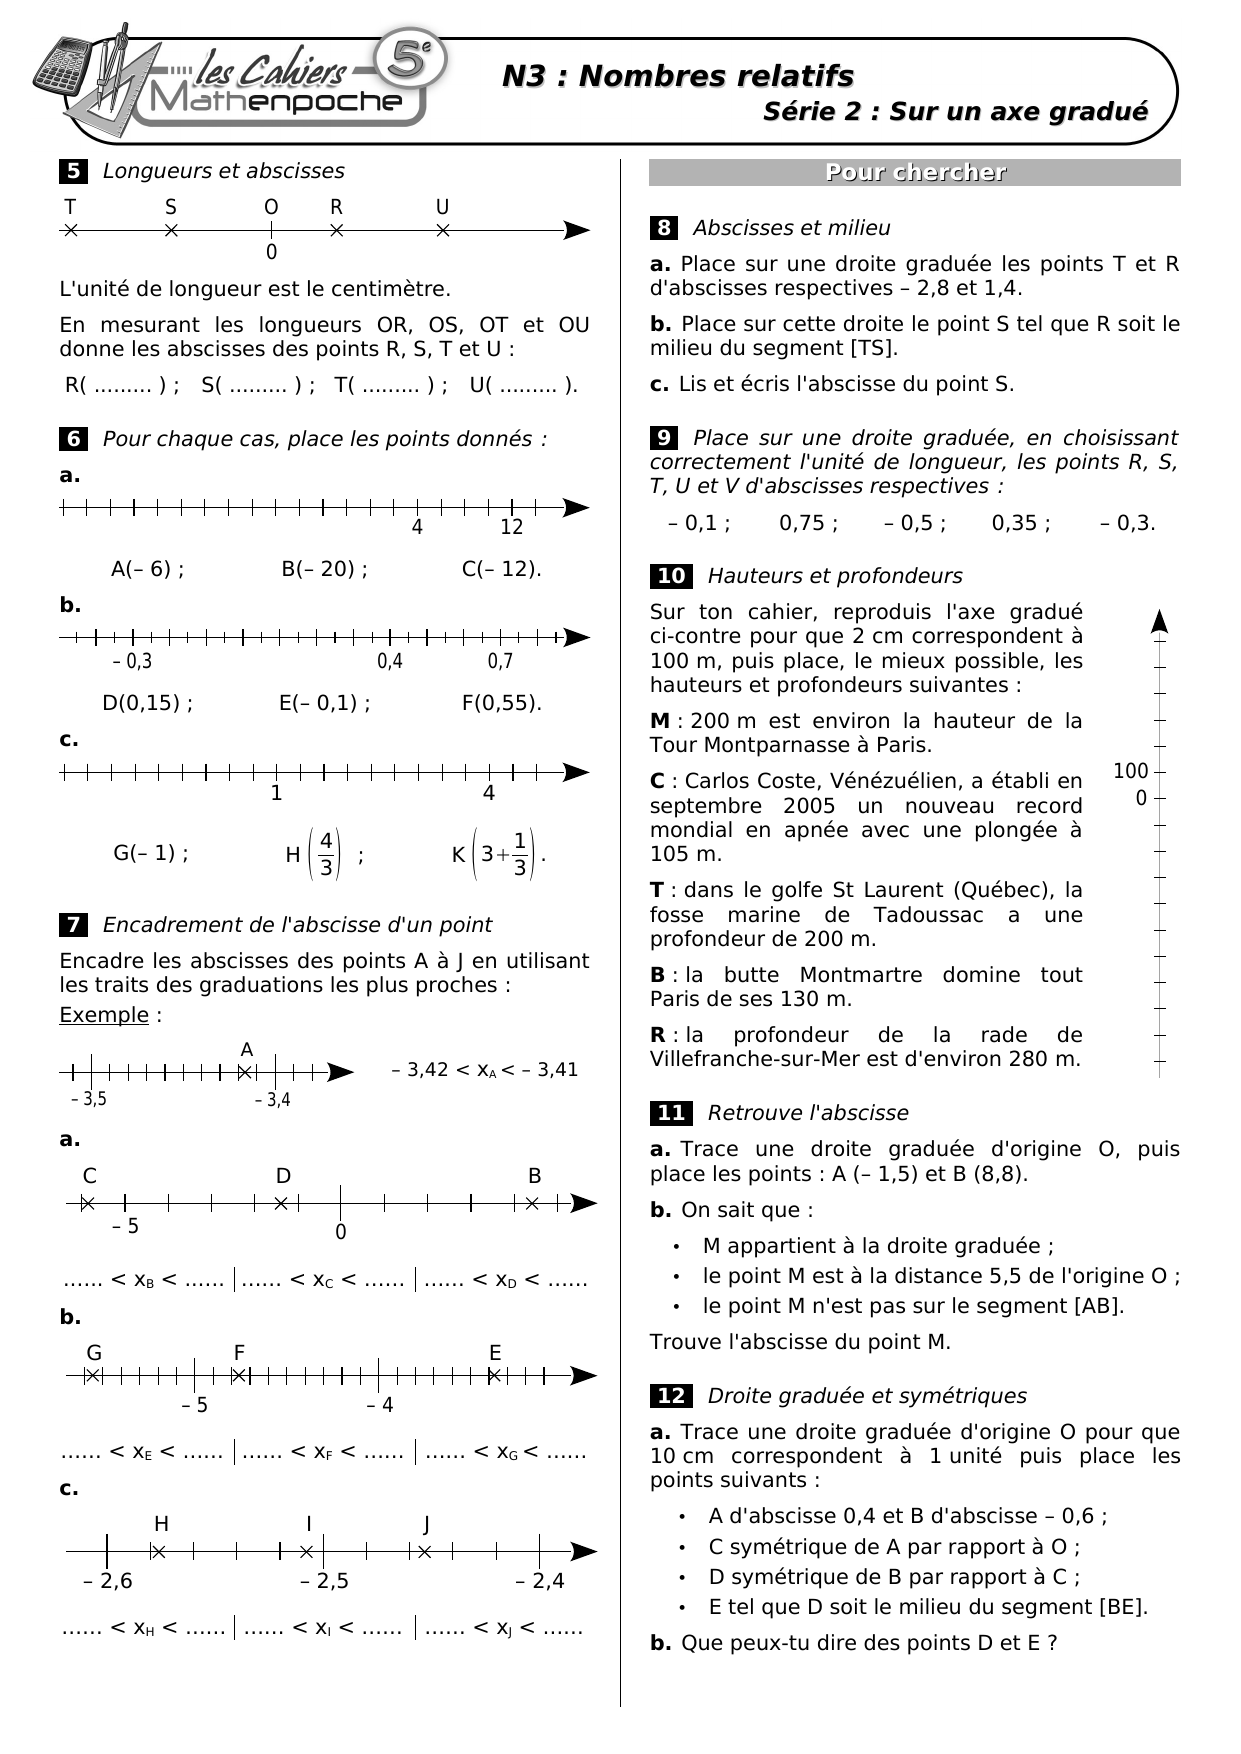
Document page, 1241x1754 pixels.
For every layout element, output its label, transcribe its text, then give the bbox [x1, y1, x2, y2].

text …… < xF < …… [240, 1439, 409, 1464]
list le point M est à la distance 5,5 de l'origine O ; [673, 1264, 1181, 1288]
text – 0,5 ; [862, 511, 968, 535]
text K [413, 827, 591, 883]
list Abscisses et milieu [678, 216, 1181, 240]
list Pour chaque cas, place les points donnés : [88, 427, 591, 451]
list Longueurs et abscisses [88, 159, 591, 184]
text .….. < xB < ..…. [59, 1267, 228, 1291]
text M : 200 m est environ la hauteur de la Tour Montparnasse à Paris. [649, 709, 1092, 758]
text 0,75 ; [756, 511, 862, 535]
text Encadre les abscisses des points A à J en utilisant les traits des graduations les plus proches : [59, 949, 591, 997]
text A(– 6) ; [59, 557, 236, 581]
list A d'abscisse 0,4 et B d'abscisse – 0,6 ; [679, 1504, 1181, 1529]
list Que peux-tu dire des points D et E ? [649, 1631, 1181, 1656]
text U( ......... ). [457, 373, 591, 397]
list M appartient à la droite graduée ; [673, 1234, 1181, 1258]
text Trouve l'abscisse du point M. [649, 1330, 1181, 1354]
text T : dans le golfe St Laurent (Québec), la fosse marine de Tadoussac a une profondeur de 200 m. [649, 878, 1092, 951]
text L'unité de longueur est le centimètre. [59, 277, 591, 301]
text H ; [236, 827, 413, 883]
list Place sur cette droite le point S tel que R soit le milieu du segment [TS]. [649, 312, 1181, 361]
text S( ......... ) ; [192, 373, 325, 397]
text C : Carlos Coste, Vénézuélien, a établi en septembre 2005 un nouveau record mondial en apnée avec une plongée à 105 m. [649, 769, 1092, 867]
text Exemple : [59, 1003, 591, 1027]
text Pour chercher [649, 159, 1181, 186]
text R : la profondeur de la rade de Villefranche-sur-Mer est d'environ 280 m. [649, 1023, 1092, 1072]
list Retrouve l'abscisse [693, 1101, 1181, 1126]
list le point M n'est pas sur le segment [AB]. [673, 1294, 1181, 1318]
list Encadrement de l'abscisse d'un point [88, 913, 591, 937]
text …… < xD < …… [421, 1267, 591, 1291]
list D symétrique de B par rapport à C ; [679, 1565, 1181, 1589]
list Trace une droite graduée d'origine O pour que 10 cm correspondent à 1 unité puis place les points suivants : [649, 1420, 1181, 1493]
text C(– 12). [413, 557, 591, 581]
list Trace une droite graduée d'origine O, puis place les points : A (– 1,5) et B (8,8). [649, 1137, 1181, 1186]
text E(– 0,1) ; [236, 692, 413, 716]
text D(0,15) ; [59, 692, 236, 716]
list Place sur une droite graduée les points T et R d'abscisses respectives – 2,8 et 1,4. [649, 252, 1181, 300]
list Hauteurs et profondeurs [693, 564, 1181, 589]
text …… < xJ < …… [421, 1615, 591, 1639]
list Lis et écris l'abscisse du point S. [649, 372, 1181, 397]
text T( ......... ) ; [325, 373, 457, 397]
text …… < xC < …… [240, 1267, 409, 1291]
text F(0,55). [413, 692, 591, 716]
text – 0,1 ; [649, 511, 756, 535]
list Droite graduée et symétriques [693, 1384, 1181, 1408]
list C symétrique de A par rapport à O ; [679, 1535, 1181, 1559]
text B(– 20) ; [236, 557, 413, 581]
text …… < xG < …… [421, 1439, 591, 1464]
text – 3,42 < xA < – 3,41 [59, 1039, 591, 1113]
list Place sur une droite graduée, en choisissant correctement l'unité de longueur, les points R, S, T, U et V d'abscisses respectives : [649, 426, 1181, 499]
text …… < xE < …… [59, 1439, 228, 1464]
list On sait que : [649, 1198, 1181, 1222]
picture [30, 18, 1182, 152]
text …… < xI < …… [240, 1615, 409, 1639]
text G(– 1) ; [59, 827, 236, 869]
text – 0,3. [1074, 511, 1181, 535]
text Sur ton cahier, reproduis l'axe gradué ci-contre pour que 2 cm correspondent à 100 m, puis place, le mieux possible, les hauteurs et profondeurs suivantes : [649, 600, 1092, 697]
text En mesurant les longueurs OR, OS, OT et OU donne les abscisses des points R, S, T et U : [59, 313, 591, 361]
text B : la butte Montmartre domine tout Paris de ses 130 m. [649, 963, 1092, 1012]
text …… < xH < …… [59, 1615, 228, 1639]
text R( ......... ) ; [59, 373, 192, 397]
list E tel que D soit le milieu du segment [BE]. [679, 1595, 1181, 1619]
text 0,35 ; [968, 511, 1074, 535]
